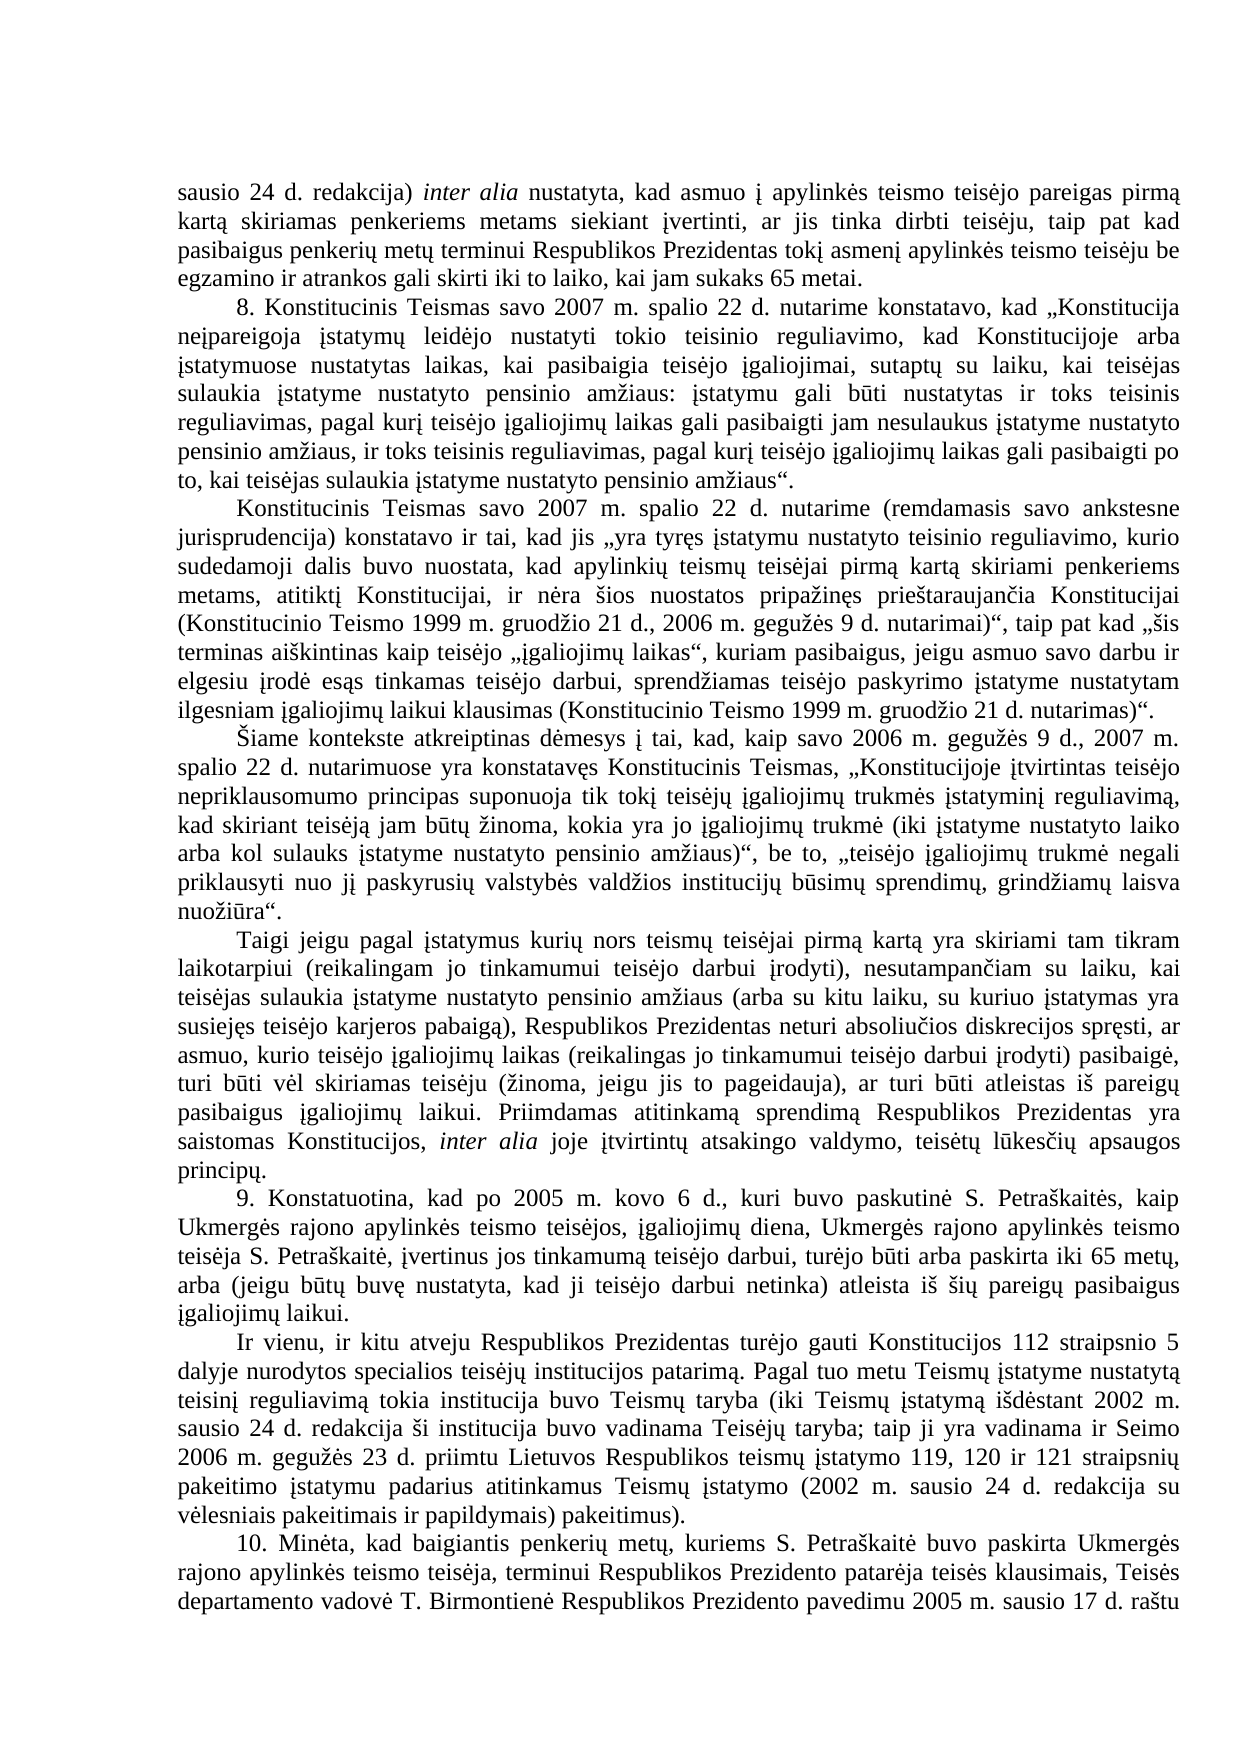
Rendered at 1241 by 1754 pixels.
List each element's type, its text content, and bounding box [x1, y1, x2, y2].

text Ir vienu, ir kitu atveju Respublikos Prezidentas turėjo gauti Konstitucijos 112 straipsnio 5 dalyje nurodytos specialios teisėjų institucijos patarimą. Pagal tuo metu Teismų įstatyme nustatytą teisinį reguliavimą tokia institucija buvo Teismų taryba (iki Teismų įstatymą išdėstant 2002 m. sausio 24 d. redakcija ši institucija buvo vadinama Teisėjų taryba; taip ji yra vadinama ir Seimo 2006 m. gegužės 23 d. priimtu Lietuvos Respublikos teismų įstatymo 119, 120 ir 121 straipsnių pakeitimo įstatymu padarius atitinkamus Teismų įstatymo (2002 m. sausio 24 d. redakcija su vėlesniais pakeitimais ir papildymais) pakeitimus). [177, 1327, 1181, 1528]
text Taigi jeigu pagal įstatymus kurių nors teismų teisėjai pirmą kartą yra skiriami tam tikram laikotarpiui (reikalingam jo tinkamumui teisėjo darbui įrodyti), nesutampančiam su laiku, kai teisėjas sulaukia įstatyme nustatyto pensinio amžiaus (arba su kitu laiku, su kuriuo įstatymas yra susiejęs teisėjo karjeros pabaigą), Respublikos Prezidentas neturi absoliučios diskrecijos spręsti, ar asmuo, kurio teisėjo įgaliojimų laikas (reikalingas jo tinkamumui teisėjo darbui įrodyti) pasibaigė, turi būti vėl skiriamas teisėju (žinoma, jeigu jis to pageidauja), ar turi būti atleistas iš pareigų pasibaigus įgaliojimų laikui. Priimdamas atitinkamą sprendimą Respublikos Prezidentas yra saistomas Konstitucijos, inter alia joje įtvirtintų atsakingo valdymo, teisėtų lūkesčių apsaugos principų. [177, 925, 1181, 1183]
text sausio 24 d. redakcija) inter alia nustatyta, kad asmuo į apylinkės teismo teisėjo pareigas pirmą kartą skiriamas penkeriems metams siekiant įvertinti, ar jis tinka dirbti teisėju, taip pat kad pasibaigus penkerių metų terminui Respublikos Prezidentas tokį asmenį apylinkės teismo teisėju be egzamino ir atrankos gali skirti iki to laiko, kai jam sukaks 65 metai. [177, 177, 1181, 292]
text 9. Konstatuotina, kad po 2005 m. kovo 6 d., kuri buvo paskutinė S. Petraškaitės, kaip Ukmergės rajono apylinkės teismo teisėjos, įgaliojimų diena, Ukmergės rajono apylinkės teismo teisėja S. Petraškaitė, įvertinus jos tinkamumą teisėjo darbui, turėjo būti arba paskirta iki 65 metų, arba (jeigu būtų buvę nustatyta, kad ji teisėjo darbui netinka) atleista iš šių pareigų pasibaigus įgaliojimų laikui. [177, 1183, 1181, 1327]
text 10. Minėta, kad baigiantis penkerių metų, kuriems S. Petraškaitė buvo paskirta Ukmergės rajono apylinkės teismo teisėja, terminui Respublikos Prezidento patarėja teisės klausimais, Teisės departamento vadovė T. Birmontienė Respublikos Prezidento pavedimu 2005 m. sausio 17 d. raštu [177, 1528, 1181, 1615]
text 8. Konstitucinis Teismas savo 2007 m. spalio 22 d. nutarime konstatavo, kad „Konstitucija neįpareigoja įstatymų leidėjo nustatyti tokio teisinio reguliavimo, kad Konstitucijoje arba įstatymuose nustatytas laikas, kai pasibaigia teisėjo įgaliojimai, sutaptų su laiku, kai teisėjas sulaukia įstatyme nustatyto pensinio amžiaus: įstatymu gali būti nustatytas ir toks teisinis reguliavimas, pagal kurį teisėjo įgaliojimų laikas gali pasibaigti jam nesulaukus įstatyme nustatyto pensinio amžiaus, ir toks teisinis reguliavimas, pagal kurį teisėjo įgaliojimų laikas gali pasibaigti po to, kai teisėjas sulaukia įstatyme nustatyto pensinio amžiaus“. [177, 292, 1181, 493]
text Šiame kontekste atkreiptinas dėmesys į tai, kad, kaip savo 2006 m. gegužės 9 d., 2007 m. spalio 22 d. nutarimuose yra konstatavęs Konstitucinis Teismas, „Konstitucijoje įtvirtintas teisėjo nepriklausomumo principas suponuoja tik tokį teisėjų įgaliojimų trukmės įstatyminį reguliavimą, kad skiriant teisėją jam būtų žinoma, kokia yra jo įgaliojimų trukmė (iki įstatyme nustatyto laiko arba kol sulauks įstatyme nustatyto pensinio amžiaus)“, be to, „teisėjo įgaliojimų trukmė negali priklausyti nuo jį paskyrusių valstybės valdžios institucijų būsimų sprendimų, grindžiamų laisva nuožiūra“. [177, 723, 1181, 925]
text Konstitucinis Teismas savo 2007 m. spalio 22 d. nutarime (remdamasis savo ankstesne jurisprudencija) konstatavo ir tai, kad jis „yra tyręs įstatymu nustatyto teisinio reguliavimo, kurio sudedamoji dalis buvo nuostata, kad apylinkių teismų teisėjai pirmą kartą skiriami penkeriems metams, atitiktį Konstitucijai, ir nėra šios nuostatos pripažinęs prieštaraujančia Konstitucijai (Konstitucinio Teismo 1999 m. gruodžio 21 d., 2006 m. gegužės 9 d. nutarimai)“, taip pat kad „šis terminas aiškintinas kaip teisėjo „įgaliojimų laikas“, kuriam pasibaigus, jeigu asmuo savo darbu ir elgesiu įrodė esąs tinkamas teisėjo darbui, sprendžiamas teisėjo paskyrimo įstatyme nustatytam ilgesniam įgaliojimų laikui klausimas (Konstitucinio Teismo 1999 m. gruodžio 21 d. nutarimas)“. [177, 493, 1181, 723]
